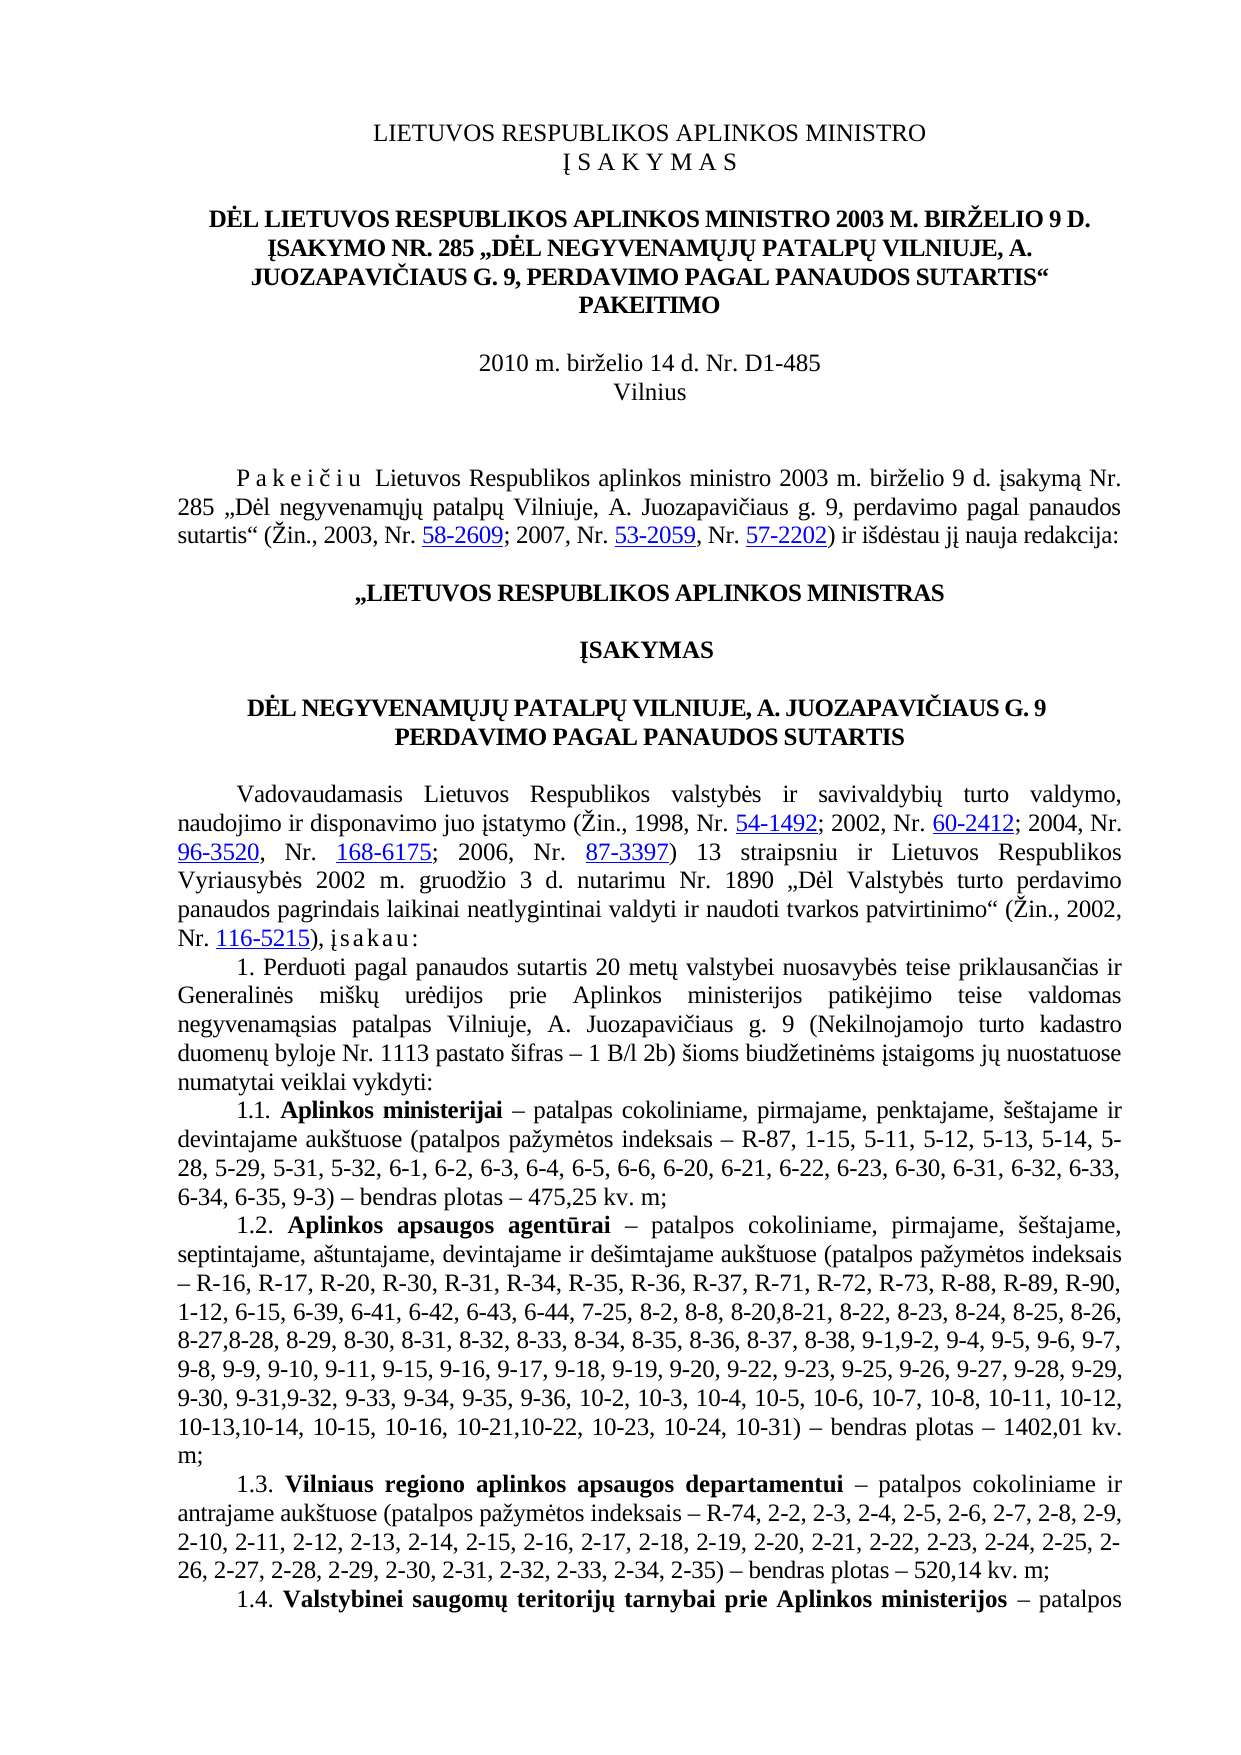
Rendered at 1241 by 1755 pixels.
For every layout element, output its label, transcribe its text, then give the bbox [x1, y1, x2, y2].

text 1. Perduoti pagal panaudos sutartis 20 metų valstybei nuosavybės teise priklausančias ir Generalinės miškų urėdijos prie Aplinkos ministerijos patikėjimo teise valdomas negyvenamąsias patalpas Vilniuje, A. Juozapavičiaus g. 9 (Nekilnojamojo turto kadastro duomenų byloje Nr. 1113 pastato šifras – 1 B/l 2b) šioms biudžetinėms įstaigoms jų nuostatuose numatytai veiklai vykdyti: [177, 952, 1122, 1096]
text 1.1. Aplinkos ministerijai – patalpas cokoliniame, pirmajame, penktajame, šeštajame ir devintajame aukštuose (patalpos pažymėtos indeksais – R-87, 1-15, 5-11, 5-12, 5-13, 5-14, 5-28, 5-29, 5-31, 5-32, 6-1, 6-2, 6-3, 6-4, 6-5, 6-6, 6-20, 6-21, 6-22, 6-23, 6-30, 6-31, 6-32, 6-33, 6-34, 6-35, 9-3) – bendras plotas – 475,25 kv. m; [177, 1096, 1122, 1211]
text Pakeičiu Lietuvos Respublikos aplinkos ministro 2003 m. birželio 9 d. įsakymą Nr. 285 „Dėl negyvenamųjų patalpų Vilniuje, A. Juozapavičiaus g. 9, perdavimo pagal panaudos sutartis“ (Žin., 2003, Nr. 58-2609; 2007, Nr. 53-2059, Nr. 57-2202) ir išdėstau jį nauja redakcija: [177, 463, 1122, 549]
text 1.4. Valstybinei saugomų teritorijų tarnybai prie Aplinkos ministerijos – patalpos [177, 1584, 1122, 1613]
text DĖL NEGYVENAMŲJŲ PATALPŲ VILNIUJE, A. JUOZAPAVIČIAUS G. 9 [177, 693, 1122, 722]
text Vilnius [177, 377, 1122, 406]
text ĮSAKYMAS [177, 636, 1122, 664]
text Į S A K Y M A S [177, 147, 1122, 176]
text 1.3. Vilniaus regiono aplinkos apsaugos departamentui – patalpos cokoliniame ir antrajame aukštuose (patalpos pažymėtos indeksais – R-74, 2-2, 2-3, 2-4, 2-5, 2-6, 2-7, 2-8, 2-9, 2-10, 2-11, 2-12, 2-13, 2-14, 2-15, 2-16, 2-17, 2-18, 2-19, 2-20, 2-21, 2-22, 2-23, 2-24, 2-25, 2-26, 2-27, 2-28, 2-29, 2-30, 2-31, 2-32, 2-33, 2-34, 2-35) – bendras plotas – 520,14 kv. m; [177, 1469, 1122, 1584]
text PERDAVIMO PAGAL PANAUDOS SUTARTIS [177, 722, 1122, 751]
text DĖL LIETUVOS RESPUBLIKOS APLINKOS MINISTRO 2003 M. BIRŽELIO 9 D. ĮSAKYMO Nr. 285 „DĖL NEGYVENAMŲJŲ PATALPŲ VILNIUJE, A. JUOZAPAVIČIAUS G. 9, PERDAVIMO PAGAL PANAUDOS SUTARTIS“ PAKEITIMO [177, 204, 1122, 319]
text 1.2. Aplinkos apsaugos agentūrai – patalpos cokoliniame, pirmajame, šeštajame, septintajame, aštuntajame, devintajame ir dešimtajame aukštuose (patalpos pažymėtos indeksais – R-16, R-17, R-20, R-30, R-31, R-34, R-35, R-36, R-37, R-71, R-72, R-73, R-88, R-89, R-90, 1-12, 6-15, 6-39, 6-41, 6-42, 6-43, 6-44, 7-25, 8-2, 8-8, 8-20,8-21, 8-22, 8-23, 8-24, 8-25, 8-26, 8-27,8-28, 8-29, 8-30, 8-31, 8-32, 8-33, 8-34, 8-35, 8-36, 8-37, 8-38, 9-1,9-2, 9-4, 9-5, 9-6, 9-7, 9-8, 9-9, 9-10, 9-11, 9-15, 9-16, 9-17, 9-18, 9-19, 9-20, 9-22, 9-23, 9-25, 9-26, 9-27, 9-28, 9-29, 9-30, 9-31,9-32, 9-33, 9-34, 9-35, 9-36, 10-2, 10-3, 10-4, 10-5, 10-6, 10-7, 10-8, 10-11, 10-12, 10-13,10-14, 10-15, 10-16, 10-21,10-22, 10-23, 10-24, 10-31) – bendras plotas – 1402,01 kv. m; [177, 1211, 1122, 1469]
text Vadovaudamasis Lietuvos Respublikos valstybės ir savivaldybių turto valdymo, naudojimo ir disponavimo juo įstatymo (Žin., 1998, Nr. 54-1492; 2002, Nr. 60-2412; 2004, Nr. 96-3520, Nr. 168-6175; 2006, Nr. 87-3397) 13 straipsniu ir Lietuvos Respublikos Vyriausybės 2002 m. gruodžio 3 d. nutarimu Nr. 1890 „Dėl Valstybės turto perdavimo panaudos pagrindais laikinai neatlygintinai valdyti ir naudoti tvarkos patvirtinimo“ (Žin., 2002, Nr. 116-5215), įsakau: [177, 779, 1122, 952]
text LIETUVOS RESPUBLIKOS APLINKOS MINISTRO [177, 118, 1122, 147]
text „LIETUVOS RESPUBLIKOS APLINKOS MINISTRAS [177, 578, 1122, 607]
text 2010 m. birželio 14 d. Nr. D1-485 [177, 348, 1122, 377]
